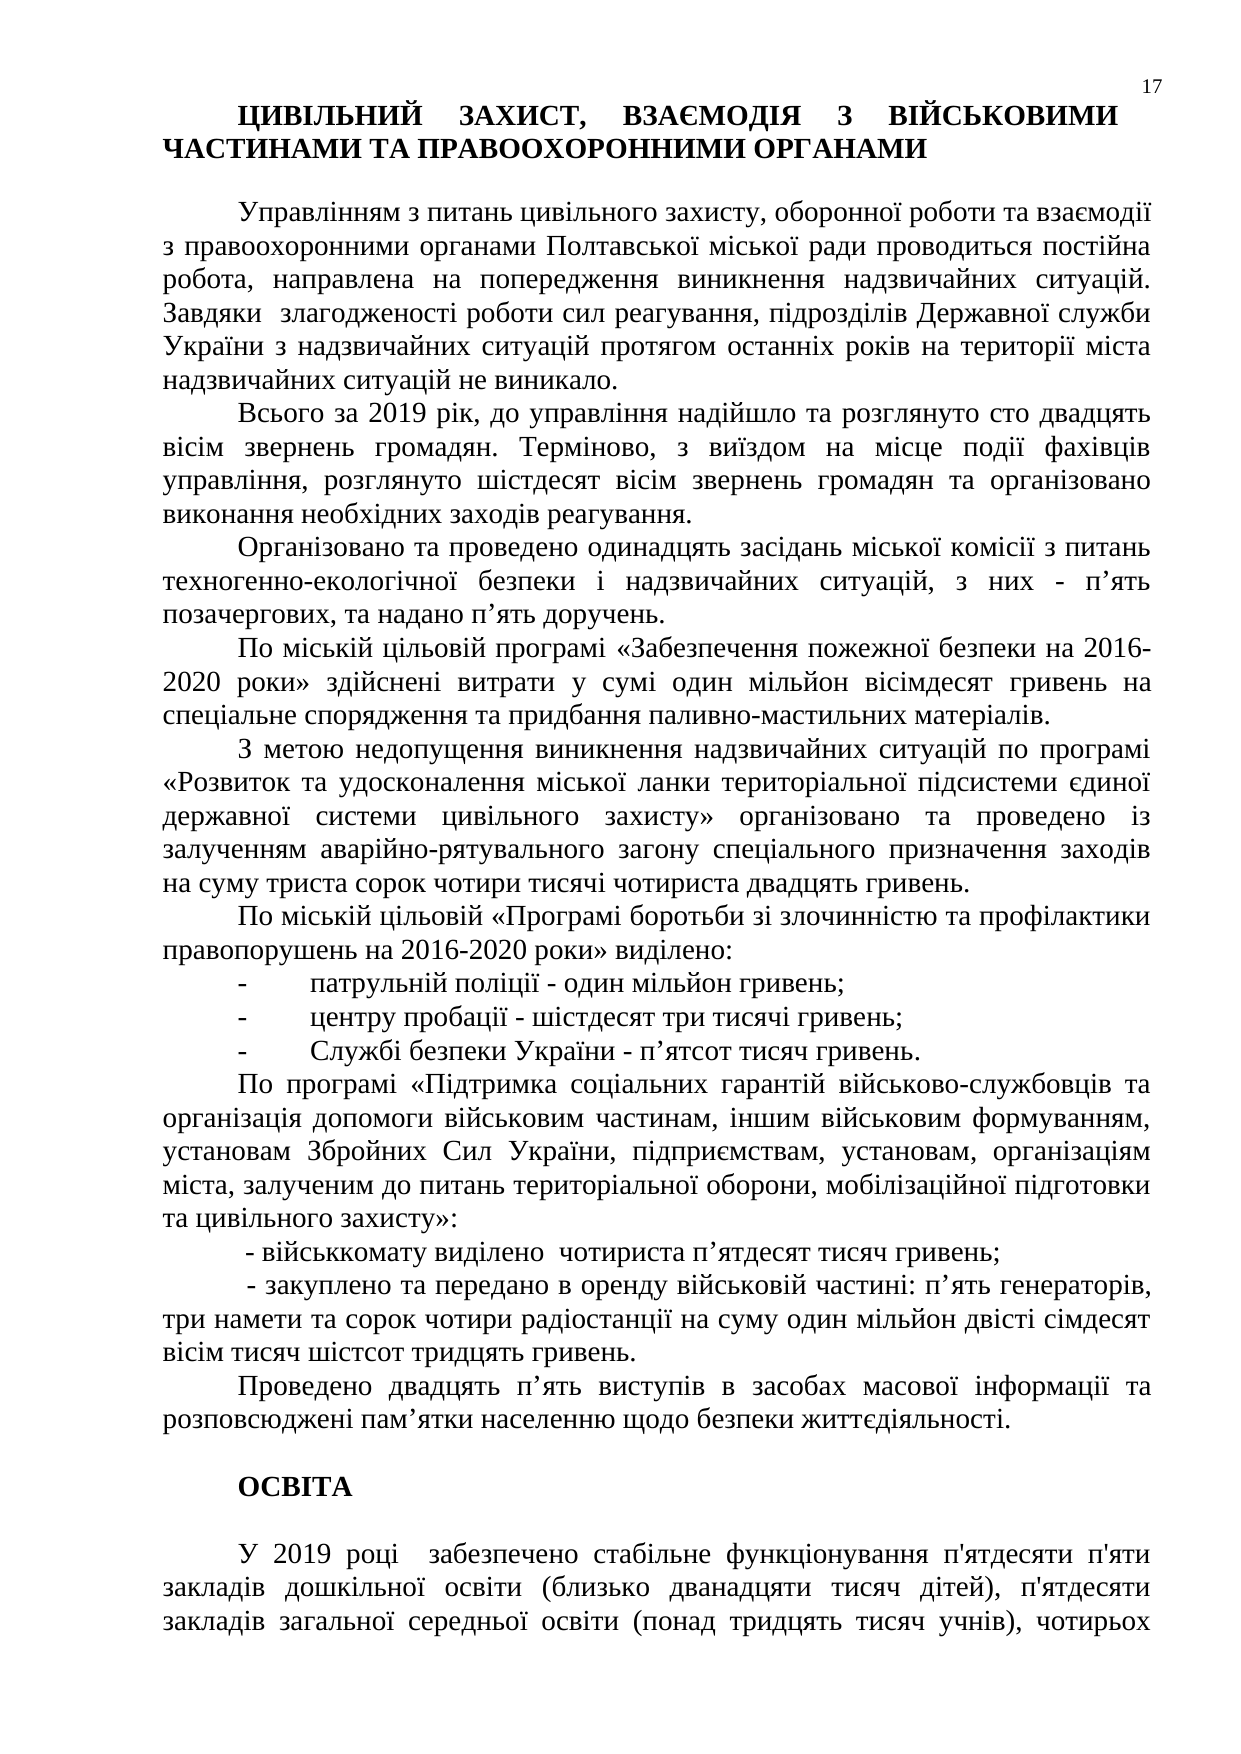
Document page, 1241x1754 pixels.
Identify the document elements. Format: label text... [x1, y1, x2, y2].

text Всього за 2019 рік, до управління надійшло та розглянуто сто двадцять вісім звернень громадян. Терміново, з виїздом на місце події фахівців управління, розглянуто шістдесят вісім звернень громадян та організовано виконання необхідних заходів реагування. [162, 395, 1152, 529]
text Проведено двадцять п’ять виступів в засобах масової інформації та розповсюджені пам’ятки населенню щодо безпеки життєдіяльності. [162, 1368, 1152, 1435]
text Організовано та проведено одинадцять засідань міської комісії з питань техногенно-екологічної безпеки і надзвичайних ситуацій, з них - п’ять позачергових, та надано п’ять доручень. [162, 529, 1152, 630]
list Службі безпеки України - п’ятсот тисяч гривень. [162, 1033, 1152, 1066]
text ЦИВІЛЬНИЙ ЗАХИСТ, Взаємодія з військовими частинами та правоохоронними органами [162, 98, 1152, 165]
text У 2019 році забезпечено стабільне функціонування п'ятдесяти п'яти закладів дошкільної освіти (близько дванадцяти тисяч дітей), п'ятдесяти закладів загальної середньої освіти (понад тридцять тисяч учнів), чотирьох [162, 1536, 1152, 1636]
text Управлінням з питань цивільного захисту, оборонної роботи та взаємодії з правоохоронними органами Полтавської міської ради проводиться постійна робота, направлена на попередження виникнення надзвичайних ситуацій. Завдяки злагодженості роботи сил реагування, підрозділів Державної служби України з надзвичайних ситуацій протягом останніх років на території міста надзвичайних ситуацій не виникало. [162, 194, 1152, 395]
text По міській цільовій «Програмі боротьби зі злочинністю та профілактики правопорушень на 2016-2020 роки» виділено: [162, 898, 1152, 966]
list центру пробації - шістдесят три тисячі гривень; [162, 999, 1152, 1033]
text - закуплено та передано в оренду військовій частині: п’ять генераторів, три намети та сорок чотири радіостанції на суму один мільйон двісті сімдесят вісім тисяч шістсот тридцять гривень. [162, 1267, 1152, 1368]
text ОСВІТА [162, 1469, 1152, 1502]
list патрульній поліції - один мільйон гривень; [162, 966, 1152, 999]
text По міській цільовій програмі «Забезпечення пожежної безпеки на 2016-2020 роки» здійснені витрати у сумі один мільйон вісімдесят гривень на спеціальне спорядження та придбання паливно-мастильних матеріалів. [162, 630, 1152, 731]
text По програмі «Підтримка соціальних гарантій військово-службовців та організація допомоги військовим частинам, іншим військовим формуванням, установам Збройних Сил України, підприємствам, установам, організаціям міста, залученим до питань територіальної оборони, мобілізаційної підготовки та цивільного захисту»: [162, 1066, 1152, 1234]
text З метою недопущення виникнення надзвичайних ситуацій по програмі «Розвиток та удосконалення міської ланки територіальної підсистеми єдиної державної системи цивільного захисту» організовано та проведено із залученням аварійно-рятувального загону спеціального призначення заходів на суму триста сорок чотири тисячі чотириста двадцять гривень. [162, 731, 1152, 898]
text - військкомату виділено чотириста п’ятдесят тисяч гривень; [162, 1234, 1152, 1267]
